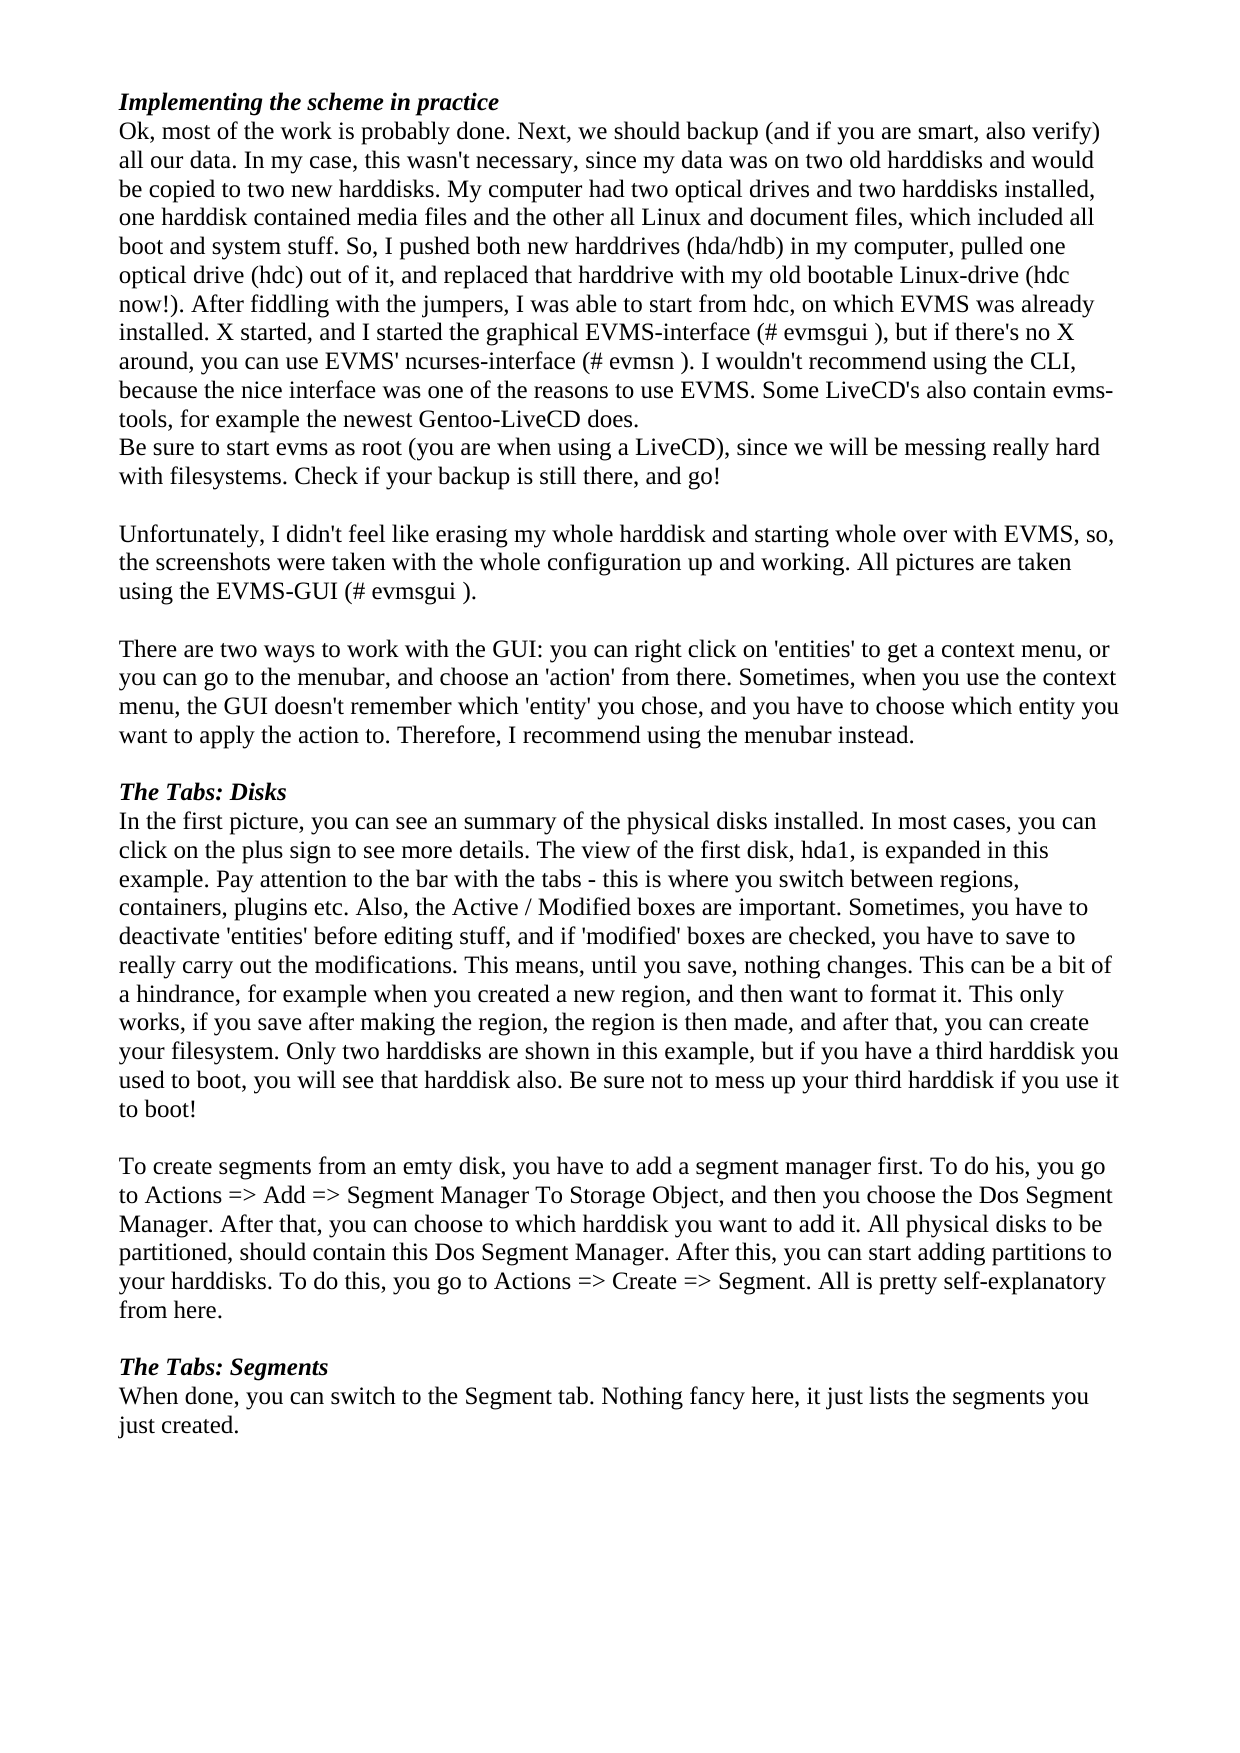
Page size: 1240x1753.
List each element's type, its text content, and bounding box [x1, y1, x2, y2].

text Be sure to start evms as root (you are when using a LiveCD), since we will be messing really hard with filesystems. Check if your backup is still there, and go! [119, 432, 1121, 490]
text Ok, most of the work is probably done. Next, we should backup (and if you are smart, also verify) all our data. In my case, this wasn't necessary, since my data was on two old harddisks and would be copied to two new harddisks. My computer had two optical drives and two harddisks installed, one harddisk contained media files and the other all Linux and document files, which included all boot and system stuff. So, I pushed both new harddrives (hda/hdb) in my computer, pulled one optical drive (hdc) out of it, and replaced that harddrive with my old bootable Linux-drive (hdc now!). After fiddling with the jumpers, I was able to start from hdc, on which EVMS was already installed. X started, and I started the graphical EVMS-interface (# evmsgui ), but if there's no X around, you can use EVMS' ncurses-interface (# evmsn ). I wouldn't recommend using the CLI, because the nice interface was one of the reasons to use EVMS. Some LiveCD's also contain evms-tools, for example the newest Gentoo-LiveCD does. [119, 116, 1121, 432]
text There are two ways to work with the GUI: you can right click on 'entities' to get a context menu, or you can go to the menubar, and choose an 'action' from there. Sometimes, when you use the context menu, the GUI doesn't remember which 'entity' you chose, and you have to choose which entity you want to apply the action to. Therefore, I recommend using the menubar instead. [119, 634, 1121, 749]
text To create segments from an emty disk, you have to add a segment manager first. To do his, you go to Actions => Add => Segment Manager To Storage Object, and then you choose the Dos Segment Manager. After that, you can choose to which harddisk you want to add it. All physical disks to be partitioned, should contain this Dos Segment Manager. After this, you can start adding partitions to your harddisks. To do this, you go to Actions => Create => Segment. All is pretty self-explanatory from here. [119, 1151, 1121, 1324]
text Implementing the scheme in practice [119, 87, 1121, 116]
text Unfortunately, I didn't feel like erasing my whole harddisk and starting whole over with EVMS, so, the screenshots were taken with the whole configuration up and working. All pictures are taken using the EVMS-GUI (# evmsgui ). [119, 519, 1121, 605]
text The Tabs: Segments [119, 1352, 1121, 1381]
text When done, you can switch to the Segment tab. Nothing fancy here, it just lists the segments you just created. [119, 1381, 1121, 1439]
text The Tabs: Disks [119, 777, 1121, 806]
text In the first picture, you can see an summary of the physical disks installed. In most cases, you can click on the plus sign to see more details. The view of the first disk, hda1, is expanded in this example. Pay attention to the bar with the tabs - this is where you switch between regions, containers, plugins etc. Also, the Active / Modified boxes are important. Sometimes, you have to deactivate 'entities' before editing stuff, and if 'modified' boxes are checked, you have to save to really carry out the modifications. This means, until you save, nothing changes. This can be a bit of a hindrance, for example when you created a new region, and then want to format it. This only works, if you save after making the region, the region is then made, and after that, you can create your filesystem. Only two harddisks are shown in this example, but if you have a third harddisk you used to boot, you will see that harddisk also. Be sure not to mess up your third harddisk if you use it to boot! [119, 806, 1121, 1122]
